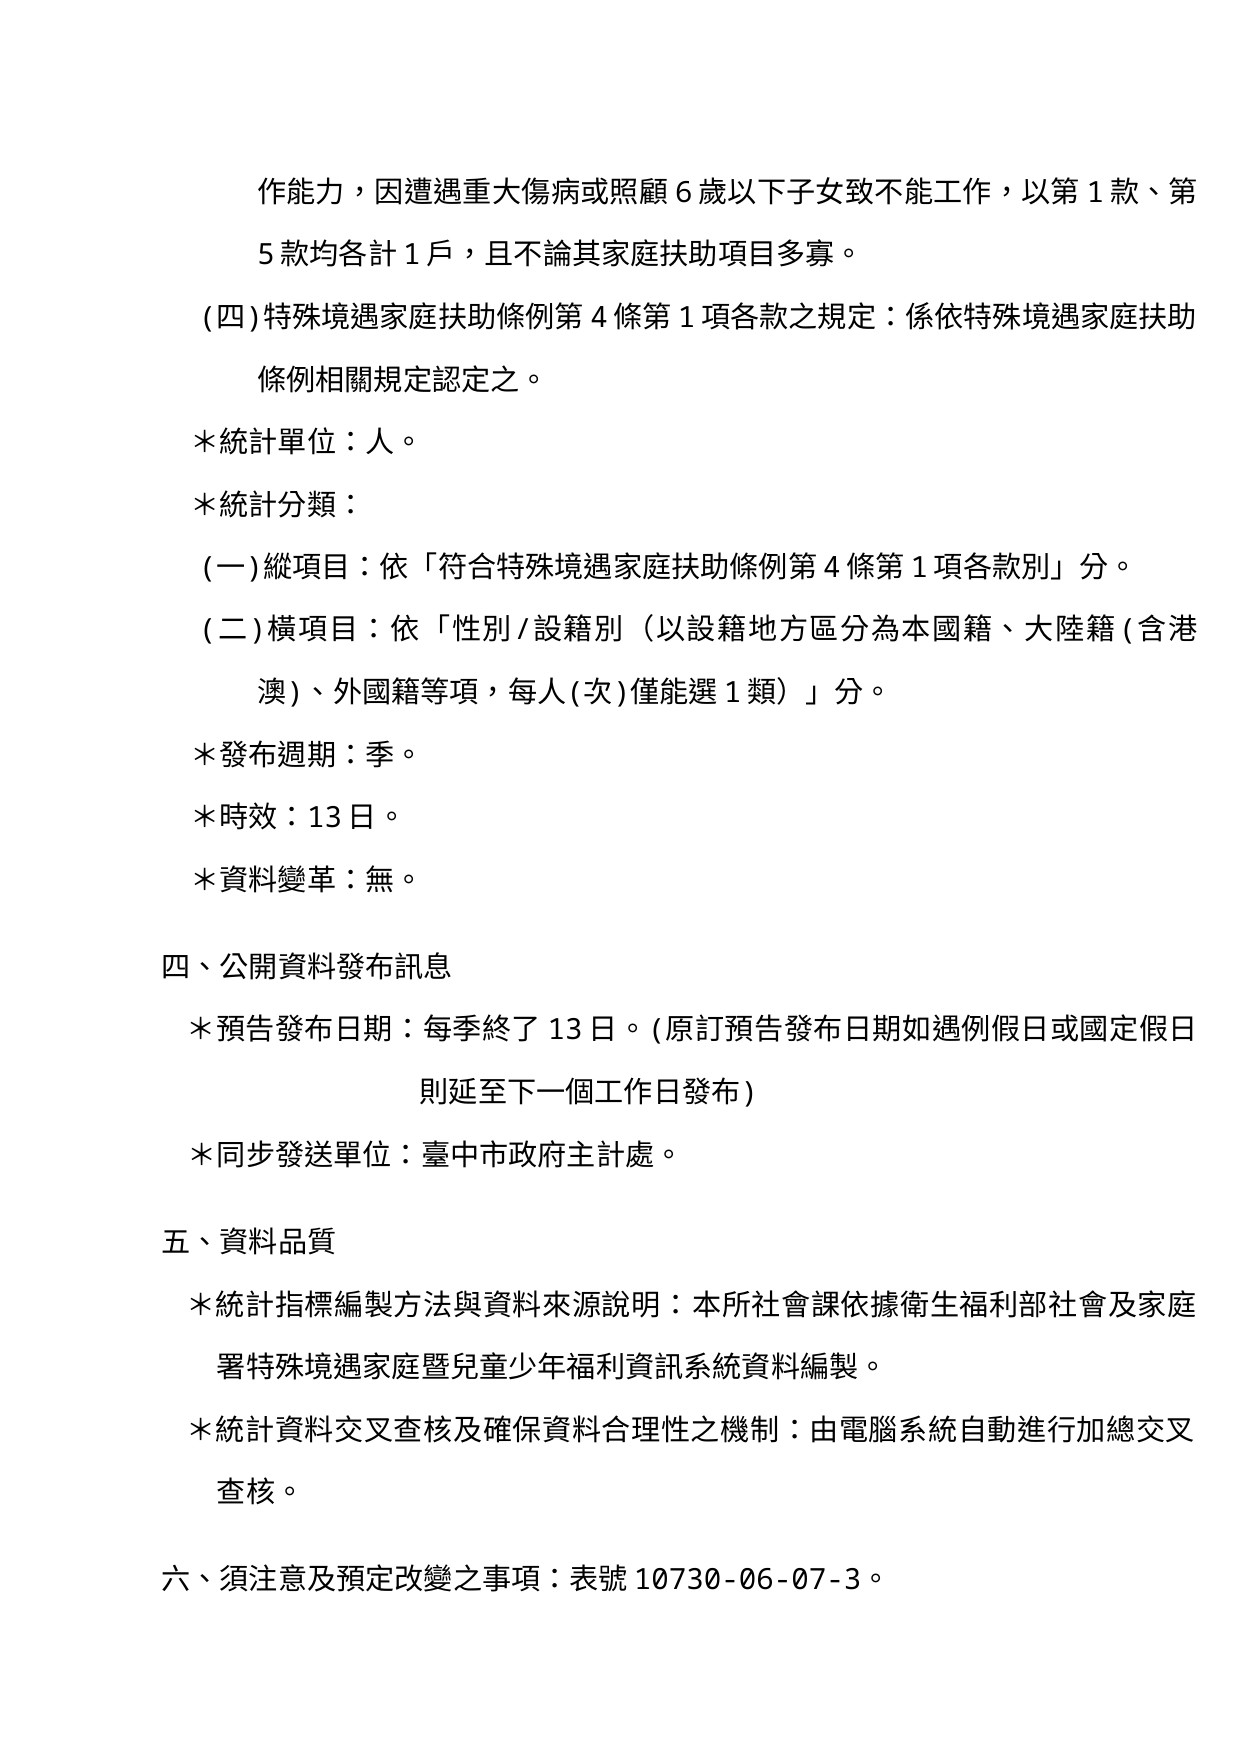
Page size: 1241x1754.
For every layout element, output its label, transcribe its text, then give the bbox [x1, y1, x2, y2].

table_header 作能力，因遭遇重大傷病或照顧6歲以下子女致不能工作，以第1款、第5款均各計1戶，且不論其家庭扶助項目多寡。 (四)特殊境遇家庭扶助條例第4條第1項各款之規定：係依特殊境遇家庭扶助條例相關規定認定之。 ＊統計單位：人。 ＊統計分類： (一)縱項目：依「符合特殊境遇家庭扶助條例第4條第1項各款別」分。 (二)橫項目：依「性別/設籍別（以設籍地方區分為本國籍、大陸籍(含港澳)、外國籍等項，每人(次)僅能選1類）」分。 ＊發布週期：季。 ＊時效：13日。 ＊資料變革：無。 四、公開資料發布訊息 ＊預告發布日期：每季終了13日。(原訂預告發布日期如遇例假日或國定假日則延至下一個工作日發布) ＊同步發送單位：臺中市政府主計處。 五、資料品質 ＊統計指標編製方法與資料來源說明：本所社會課依據衛生福利部社會及家庭署特殊境遇家庭暨兒童少年福利資訊系統資料編製。 ＊統計資料交叉查核及確保資料合理性之機制：由電腦系統自動進行加總交叉查核。 六、須注意及預定改變之事項：表號10730-06-07-3。 [150, 148, 1209, 1598]
